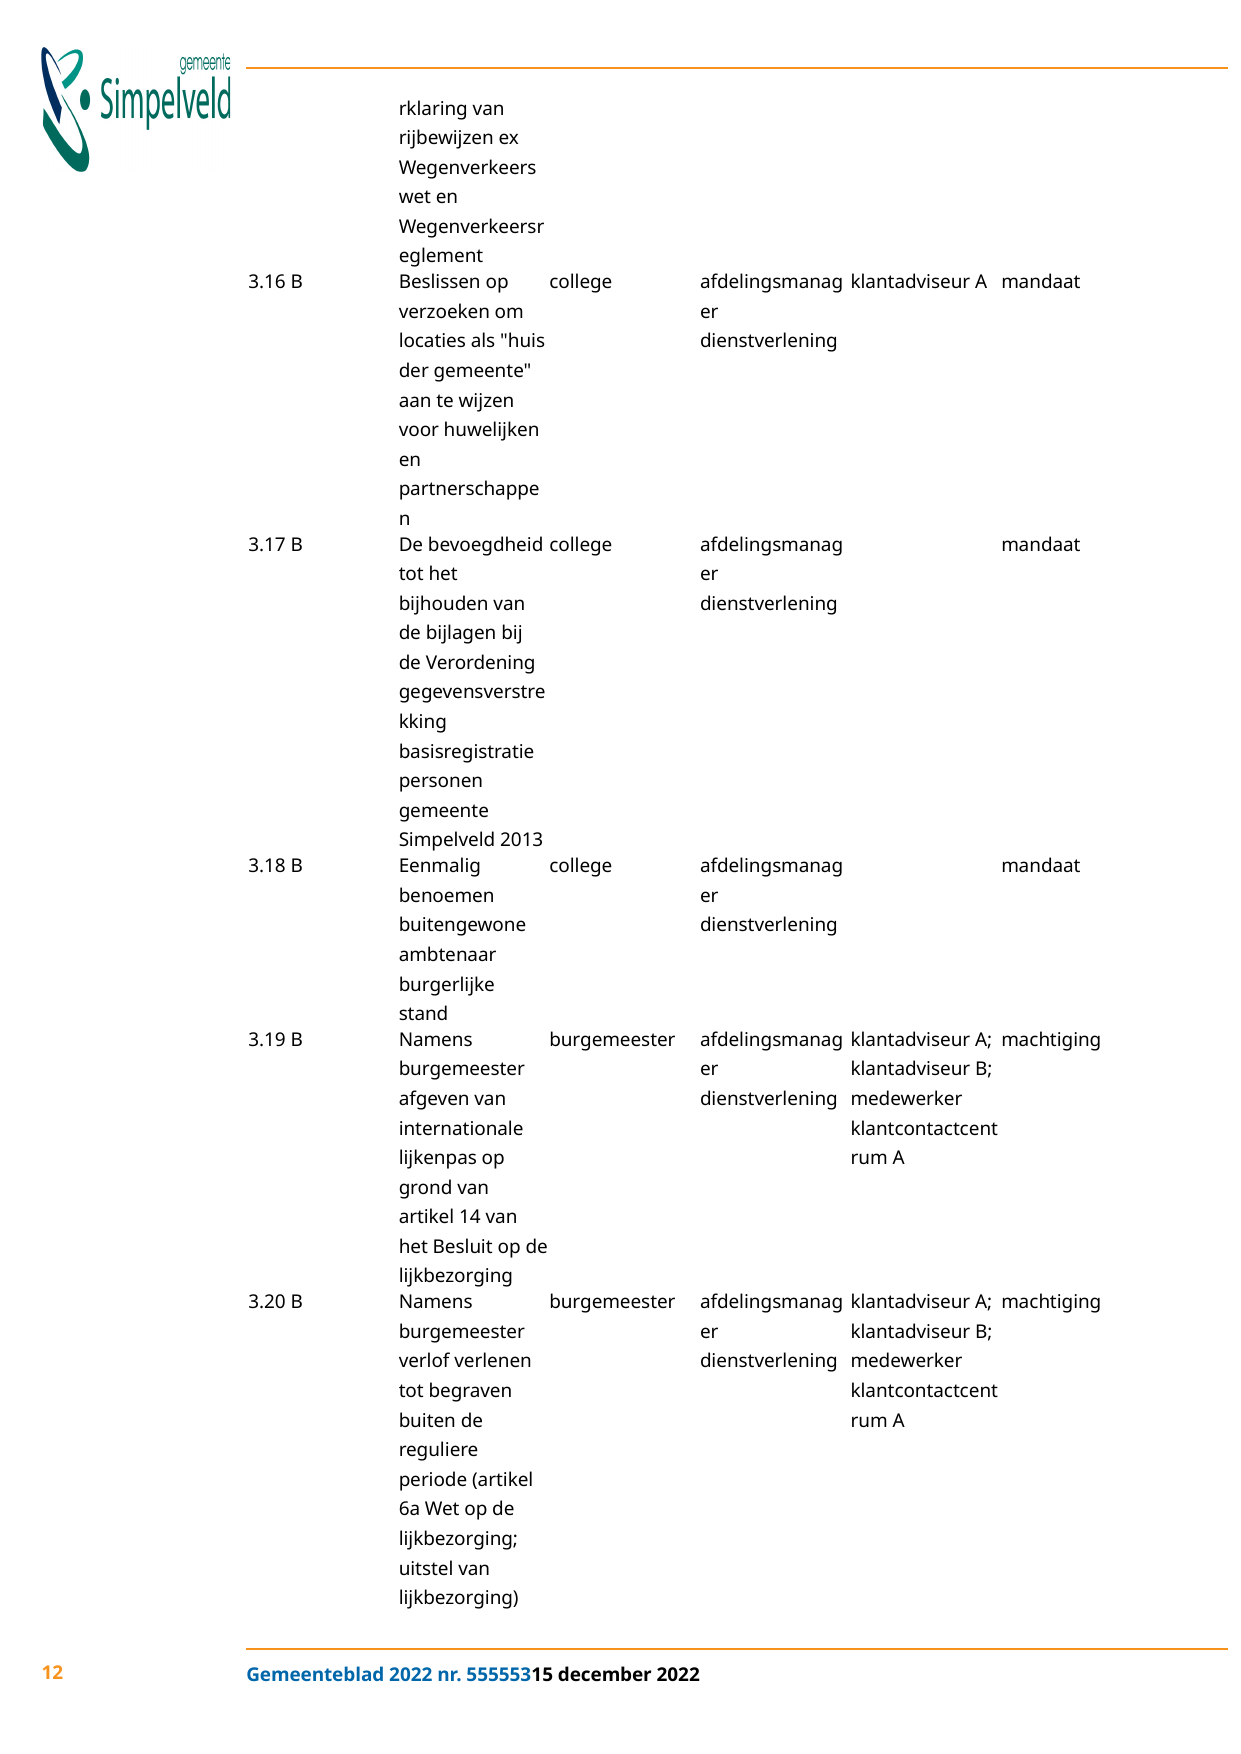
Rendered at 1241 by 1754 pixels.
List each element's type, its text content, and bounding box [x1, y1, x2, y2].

table_cell mandaat [1001, 269, 1152, 531]
table_cell afdelingsmanager dienstverlening [700, 1289, 850, 1610]
table_cell Namens burgemeester afgeven van internationale lijkenpas op grond van artikel 14 van het Besluit op de lijkbezorging [399, 1026, 549, 1288]
table_cell klantadviseur A [850, 269, 1001, 531]
table_cell machtiging [1001, 1026, 1152, 1288]
table_cell rklaring van rijbewijzen ex Wegenverkeerswet en Wegenverkeersreglement [399, 95, 549, 268]
table_cell afdelingsmanager dienstverlening [700, 853, 850, 1026]
table_cell afdelingsmanager dienstverlening [700, 269, 850, 531]
table_cell 3.20 B [248, 1289, 398, 1610]
table_cell De bevoegdheid tot het bijhouden van de bijlagen bij de Verordening gegevensverstrekking basisregistratie personen gemeente Simpelveld 2013 [399, 531, 549, 852]
table_cell [850, 95, 1001, 268]
table_cell mandaat [1001, 531, 1152, 852]
picture [41, 47, 231, 172]
table_cell klantadviseur A; klantadviseur B; medewerker klantcontactcentrum A [850, 1026, 1001, 1288]
table_cell [1001, 95, 1152, 268]
table_cell college [549, 531, 700, 852]
table_cell college [549, 853, 700, 1026]
table_cell burgemeester [549, 1026, 700, 1288]
table_cell [700, 95, 850, 268]
table_cell 3.17 B [248, 531, 398, 852]
table_cell Namens burgemeester verlof verlenen tot begraven buiten de reguliere periode (artikel 6a Wet op de lijkbezorging; uitstel van lijkbezorging) [399, 1289, 549, 1610]
table_cell 3.18 B [248, 853, 398, 1026]
table_cell klantadviseur A; klantadviseur B; medewerker klantcontactcentrum A [850, 1289, 1001, 1610]
table_cell Eenmalig benoemen buitengewone ambtenaar burgerlijke stand [399, 853, 549, 1026]
table_cell 3.19 B [248, 1026, 398, 1288]
table_cell 3.16 B [248, 269, 398, 531]
table_cell machtiging [1001, 1289, 1152, 1610]
table_cell Beslissen op verzoeken om locaties als "huis der gemeente" aan te wijzen voor huwelijken en partnerschappen [399, 269, 549, 531]
table_cell [549, 95, 700, 268]
table_cell [248, 95, 398, 268]
table_cell afdelingsmanager dienstverlening [700, 531, 850, 852]
table_cell burgemeester [549, 1289, 700, 1610]
table_cell [850, 853, 1001, 1026]
table_cell [850, 531, 1001, 852]
table_cell college [549, 269, 700, 531]
table_cell afdelingsmanager dienstverlening [700, 1026, 850, 1288]
table_cell mandaat [1001, 853, 1152, 1026]
